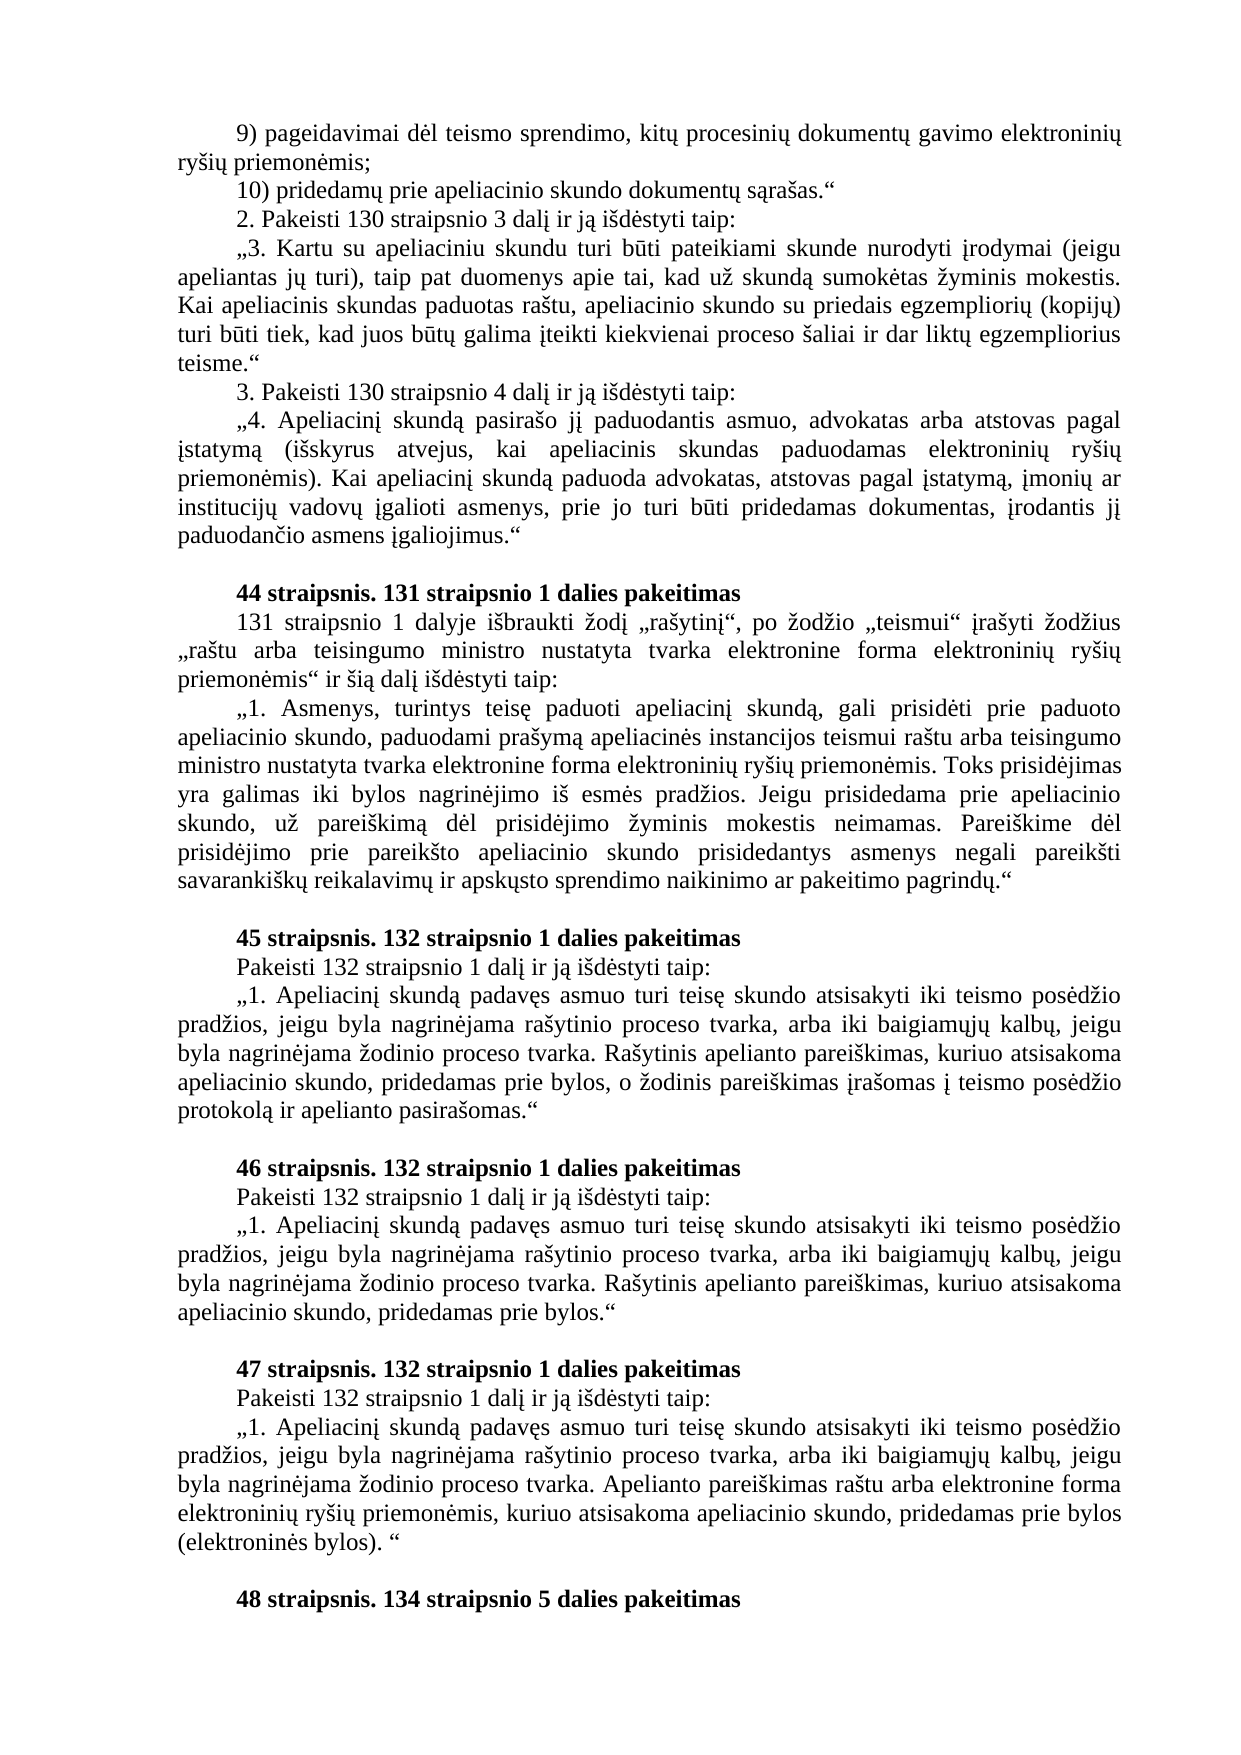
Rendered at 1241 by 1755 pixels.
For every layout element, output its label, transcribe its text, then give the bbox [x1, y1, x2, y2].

text 48 straipsnis. 134 straipsnio 5 dalies pakeitimas [177, 1584, 1122, 1613]
text 2. Pakeisti 130 straipsnio 3 dalį ir ją išdėstyti taip: [177, 204, 1122, 233]
text 46 straipsnis. 132 straipsnio 1 dalies pakeitimas [177, 1153, 1122, 1182]
text „1. Apeliacinį skundą padavęs asmuo turi teisę skundo atsisakyti iki teismo posėdžio pradžios, jeigu byla nagrinėjama rašytinio proceso tvarka, arba iki baigiamųjų kalbų, jeigu byla nagrinėjama žodinio proceso tvarka. Rašytinis apelianto pareiškimas, kuriuo atsisakoma apeliacinio skundo, pridedamas prie bylos, o žodinis pareiškimas įrašomas į teismo posėdžio protokolą ir apelianto pasirašomas.“ [177, 981, 1122, 1124]
text „3. Kartu su apeliaciniu skundu turi būti pateikiami skunde nurodyti įrodymai (jeigu apeliantas jų turi), taip pat duomenys apie tai, kad už skundą sumokėtas žyminis mokestis. Kai apeliacinis skundas paduotas raštu, apeliacinio skundo su priedais egzempliorių (kopijų) turi būti tiek, kad juos būtų galima įteikti kiekvienai proceso šaliai ir dar liktų egzempliorius teisme.“ [177, 233, 1122, 377]
text 131 straipsnio 1 dalyje išbraukti žodį „rašytinį“, po žodžio „teismui“ įrašyti žodžius „raštu arba teisingumo ministro nustatyta tvarka elektronine forma elektroninių ryšių priemonėmis“ ir šią dalį išdėstyti taip: [177, 607, 1122, 693]
text 45 straipsnis. 132 straipsnio 1 dalies pakeitimas [177, 923, 1122, 952]
text 9) pageidavimai dėl teismo sprendimo, kitų procesinių dokumentų gavimo elektroninių ryšių priemonėmis; [177, 118, 1122, 176]
text Pakeisti 132 straipsnio 1 dalį ir ją išdėstyti taip: [177, 1182, 1122, 1211]
text 44 straipsnis. 131 straipsnio 1 dalies pakeitimas [177, 578, 1122, 607]
text 3. Pakeisti 130 straipsnio 4 dalį ir ją išdėstyti taip: [177, 377, 1122, 406]
text „4. Apeliacinį skundą pasirašo jį paduodantis asmuo, advokatas arba atstovas pagal įstatymą (išskyrus atvejus, kai apeliacinis skundas paduodamas elektroninių ryšių priemonėmis). Kai apeliacinį skundą paduoda advokatas, atstovas pagal įstatymą, įmonių ar institucijų vadovų įgalioti asmenys, prie jo turi būti pridedamas dokumentas, įrodantis jį paduodančio asmens įgaliojimus.“ [177, 406, 1122, 549]
text „1. Apeliacinį skundą padavęs asmuo turi teisę skundo atsisakyti iki teismo posėdžio pradžios, jeigu byla nagrinėjama rašytinio proceso tvarka, arba iki baigiamųjų kalbų, jeigu byla nagrinėjama žodinio proceso tvarka. Apelianto pareiškimas raštu arba elektronine forma elektroninių ryšių priemonėmis, kuriuo atsisakoma apeliacinio skundo, pridedamas prie bylos (elektroninės bylos). “ [177, 1412, 1122, 1556]
text „1. Asmenys, turintys teisę paduoti apeliacinį skundą, gali prisidėti prie paduoto apeliacinio skundo, paduodami prašymą apeliacinės instancijos teismui raštu arba teisingumo ministro nustatyta tvarka elektronine forma elektroninių ryšių priemonėmis. Toks prisidėjimas yra galimas iki bylos nagrinėjimo iš esmės pradžios. Jeigu prisidedama prie apeliacinio skundo, už pareiškimą dėl prisidėjimo žyminis mokestis neimamas. Pareiškime dėl prisidėjimo prie pareikšto apeliacinio skundo prisidedantys asmenys negali pareikšti savarankiškų reikalavimų ir apskųsto sprendimo naikinimo ar pakeitimo pagrindų.“ [177, 693, 1122, 894]
text Pakeisti 132 straipsnio 1 dalį ir ją išdėstyti taip: [177, 1383, 1122, 1412]
text „1. Apeliacinį skundą padavęs asmuo turi teisę skundo atsisakyti iki teismo posėdžio pradžios, jeigu byla nagrinėjama rašytinio proceso tvarka, arba iki baigiamųjų kalbų, jeigu byla nagrinėjama žodinio proceso tvarka. Rašytinis apelianto pareiškimas, kuriuo atsisakoma apeliacinio skundo, pridedamas prie bylos.“ [177, 1211, 1122, 1326]
text Pakeisti 132 straipsnio 1 dalį ir ją išdėstyti taip: [177, 952, 1122, 981]
text 47 straipsnis. 132 straipsnio 1 dalies pakeitimas [177, 1354, 1122, 1383]
text 10) pridedamų prie apeliacinio skundo dokumentų sąrašas.“ [177, 176, 1122, 204]
